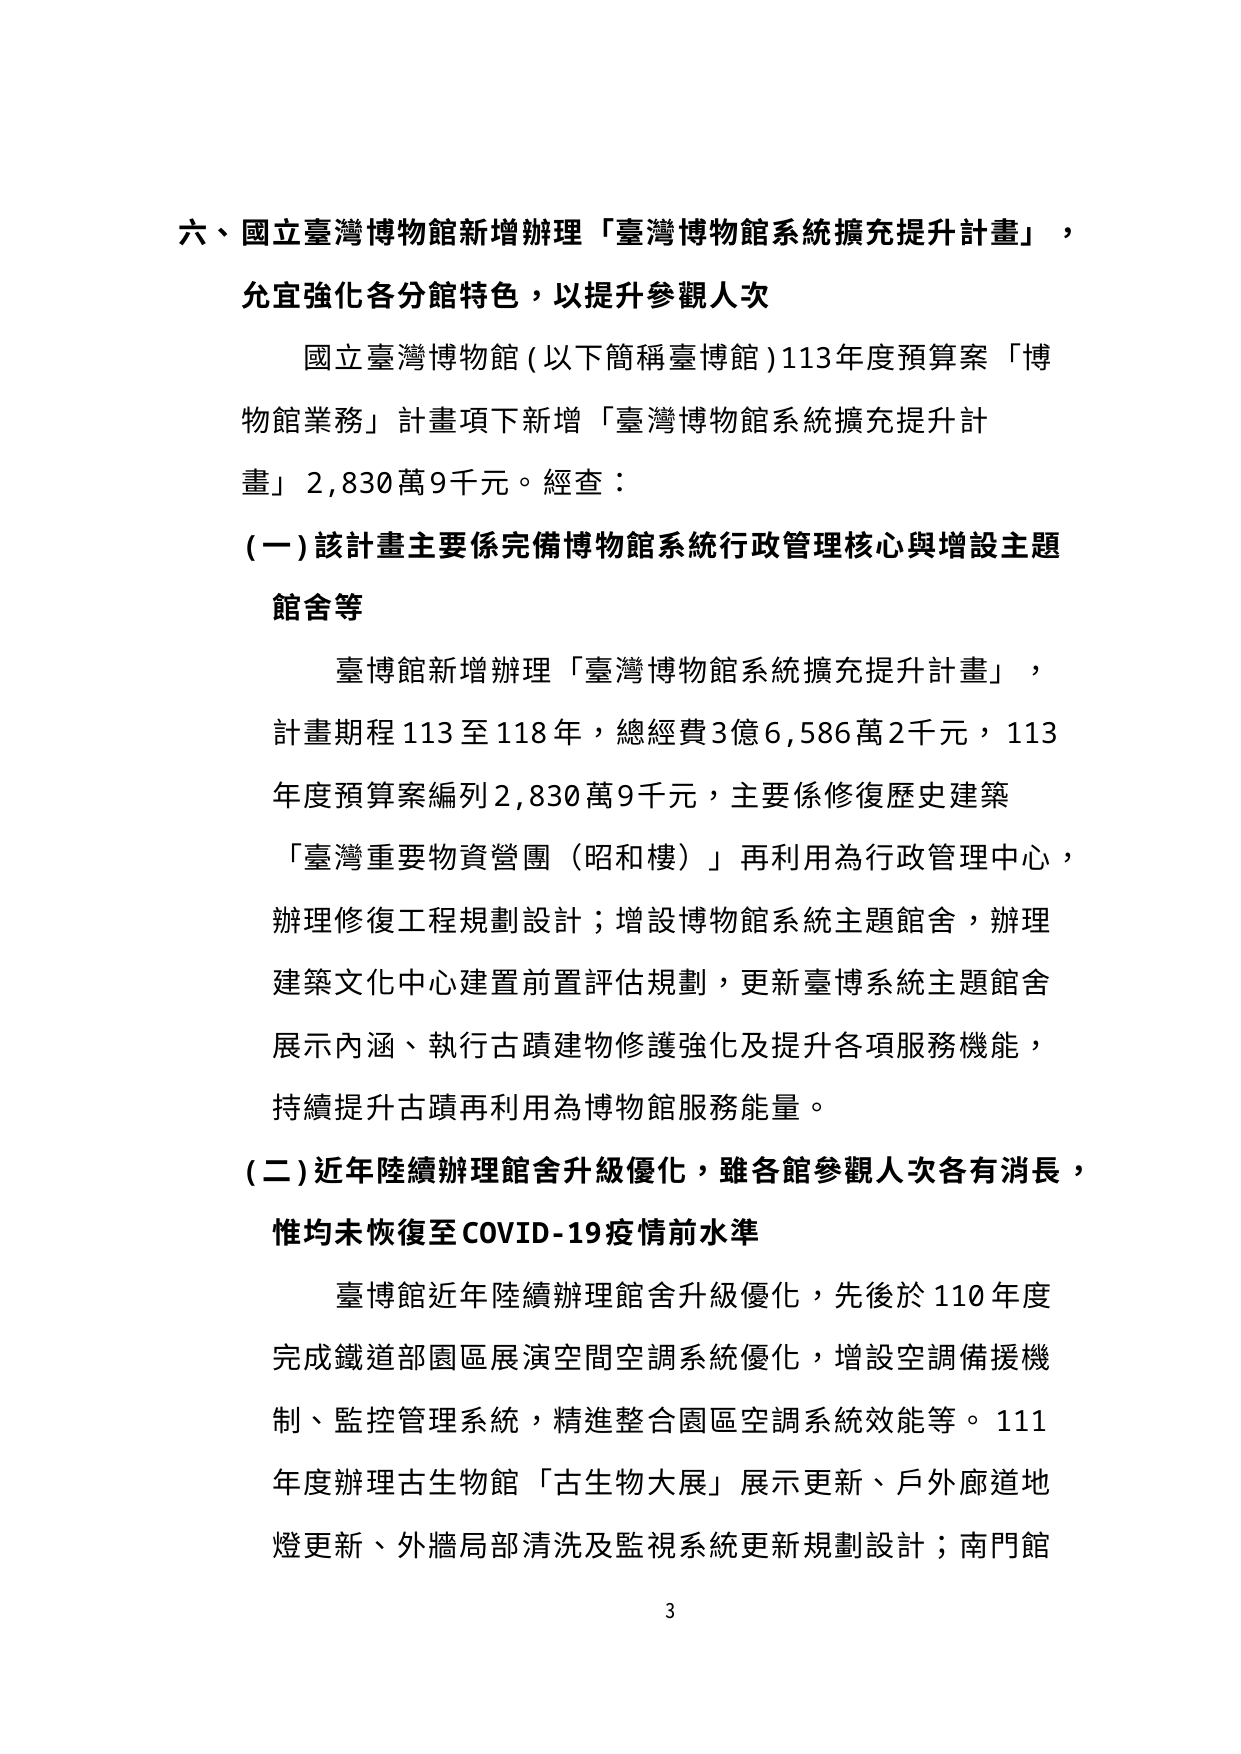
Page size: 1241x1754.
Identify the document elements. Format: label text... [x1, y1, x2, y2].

text 臺博館新增辦理「臺灣博物館系統擴充提升計畫」，計畫期程113至118年，總經費3億6,586萬2千元，113年度預算案編列2,830萬9千元，主要係修復歷史建築「臺灣重要物資營團（昭和樓）」再利用為行政管理中心，辦理修復工程規劃設計；增設博物館系統主題館舍，辦理建築文化中心建置前置評估規劃，更新臺博系統主題館舍展示內涵、執行古蹟建物修護強化及提升各項服務機能，持續提升古蹟再利用為博物館服務能量。 [266, 627, 1063, 1127]
text (一)該計畫主要係完備博物館系統行政管理核心與增設主題館舍等 [236, 502, 1063, 627]
text 國立臺灣博物館(以下簡稱臺博館)113年度預算案「博物館業務」計畫項下新增「臺灣博物館系統擴充提升計畫」2,830萬9千元。經查： [236, 314, 1063, 502]
text 六、國立臺灣博物館新增辦理「臺灣博物館系統擴充提升計畫」，允宜強化各分館特色，以提升參觀人次 [177, 189, 1063, 314]
text 臺博館近年陸續辦理館舍升級優化，先後於110年度完成鐵道部園區展演空間空調系統優化，增設空調備援機制、監控管理系統，精進整合園區空調系統效能等。111年度辦理古生物館「古生物大展」展示更新、戶外廊道地燈更新、外牆局部清洗及監視系統更新規劃設計；南門館 [266, 1252, 1063, 1564]
text (二)近年陸續辦理館舍升級優化，雖各館參觀人次各有消長，惟均未恢復至COVID-19疫情前水準 [236, 1127, 1063, 1252]
